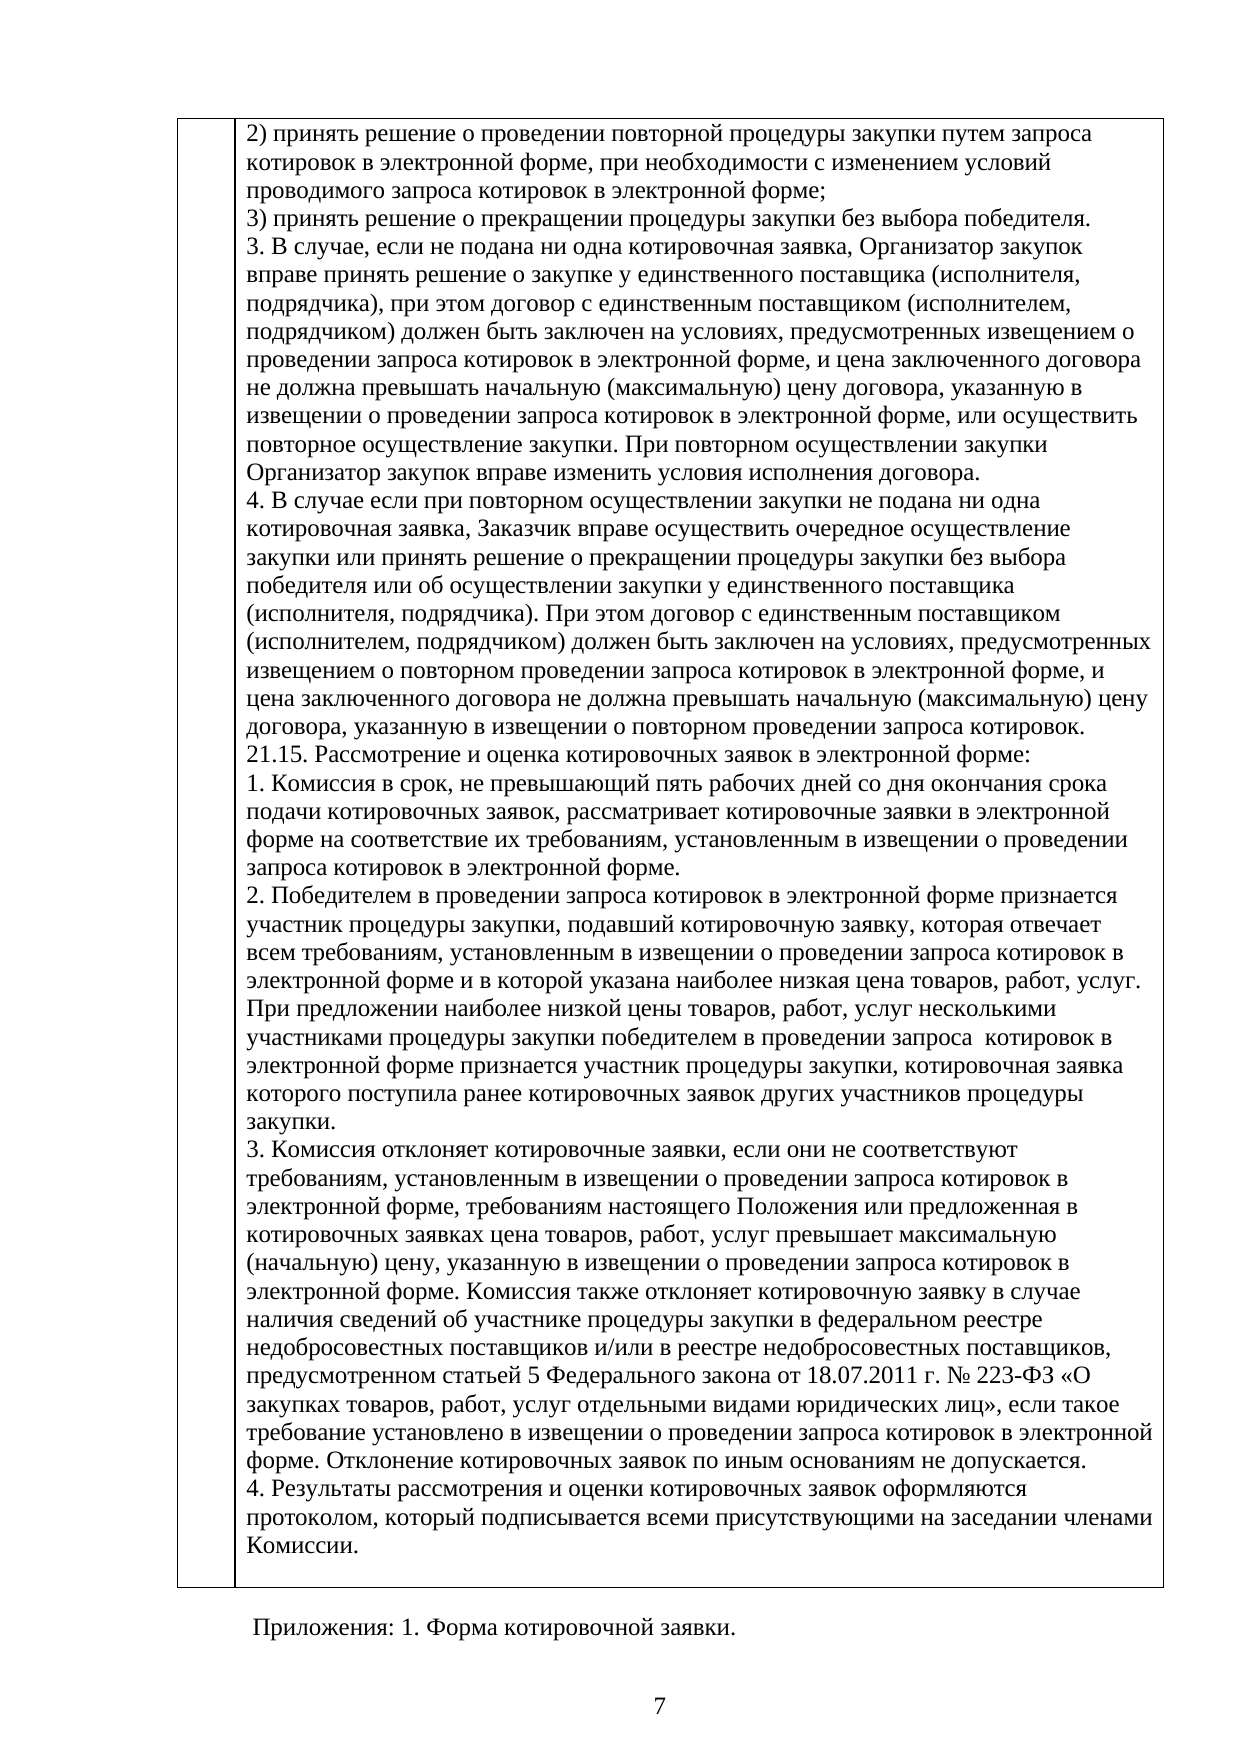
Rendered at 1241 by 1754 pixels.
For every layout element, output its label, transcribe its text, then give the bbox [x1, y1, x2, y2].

table_cell [178, 119, 234, 1587]
table_cell 2) принять решение о проведении повторной процедуры закупки путем запроса котировок в электронной форме, при необходимости с изменением условий проводимого запроса котировок в электронной форме; 3) принять решение о прекращении процедуры закупки без выбора победителя. 3. В случае, если не подана ни одна котировочная заявка, Организатор закупок вправе принять решение о закупке у единственного поставщика (исполнителя, подрядчика), при этом договор с единственным поставщиком (исполнителем, подрядчиком) должен быть заключен на условиях, предусмотренных извещением о проведении запроса котировок в электронной форме, и цена заключенного договора не должна превышать начальную (максимальную) цену договора, указанную в извещении о проведении запроса котировок в электронной форме, или осуществить повторное осуществление закупки. При повторном осуществлении закупки Организатор закупок вправе изменить условия исполнения договора. 4. В случае если при повторном осуществлении закупки не подана ни одна котировочная заявка, Заказчик вправе осуществить очередное осуществление закупки или принять решение о прекращении процедуры закупки без выбора победителя или об осуществлении закупки у единственного поставщика (исполнителя, подрядчика). При этом договор с единственным поставщиком (исполнителем, подрядчиком) должен быть заключен на условиях, предусмотренных извещением о повторном проведении запроса котировок в электронной форме, и цена заключенного договора не должна превышать начальную (максимальную) цену договора, указанную в извещении о повторном проведении запроса котировок. 21.15. Рассмотрение и оценка котировочных заявок в электронной форме: 1. Комиссия в срок, не превышающий пять рабочих дней со дня окончания срока подачи котировочных заявок, рассматривает котировочные заявки в электронной форме на соответствие их требованиям, установленным в извещении о проведении запроса котировок в электронной форме. 2. Победителем в проведении запроса котировок в электронной форме признается участник процедуры закупки, подавший котировочную заявку, которая отвечает всем требованиям, установленным в извещении о проведении запроса котировок в электронной форме и в которой указана наиболее низкая цена товаров, работ, услуг. При предложении наиболее низкой цены товаров, работ, услуг несколькими участниками процедуры закупки победителем в проведении запроса котировок в электронной форме признается участник процедуры закупки, котировочная заявка которого поступила ранее котировочных заявок других участников процедуры закупки. 3. Комиссия отклоняет котировочные заявки, если они не соответствуют требованиям, установленным в извещении о проведении запроса котировок в электронной форме, требованиям настоящего Положения или предложенная в котировочных заявках цена товаров, работ, услуг превышает максимальную (начальную) цену, указанную в извещении о проведении запроса котировок в электронной форме. Комиссия также отклоняет котировочную заявку в случае наличия сведений об участнике процедуры закупки в федеральном реестре недобросовестных поставщиков и/или в реестре недобросовестных поставщиков, предусмотренном статьей 5 Федерального закона от 18.07.2011 г. № 223-ФЗ «О закупках товаров, работ, услуг отдельными видами юридических лиц», если такое требование установлено в извещении о проведении запроса котировок в электронной форме. Отклонение котировочных заявок по иным основаниям не допускается. 4. Результаты рассмотрения и оценки котировочных заявок оформляются протоколом, который подписывается всеми присутствующими на заседании членами Комиссии. [236, 119, 1163, 1587]
text Приложения: 1. Форма котировочной заявки. [177, 1612, 1152, 1641]
